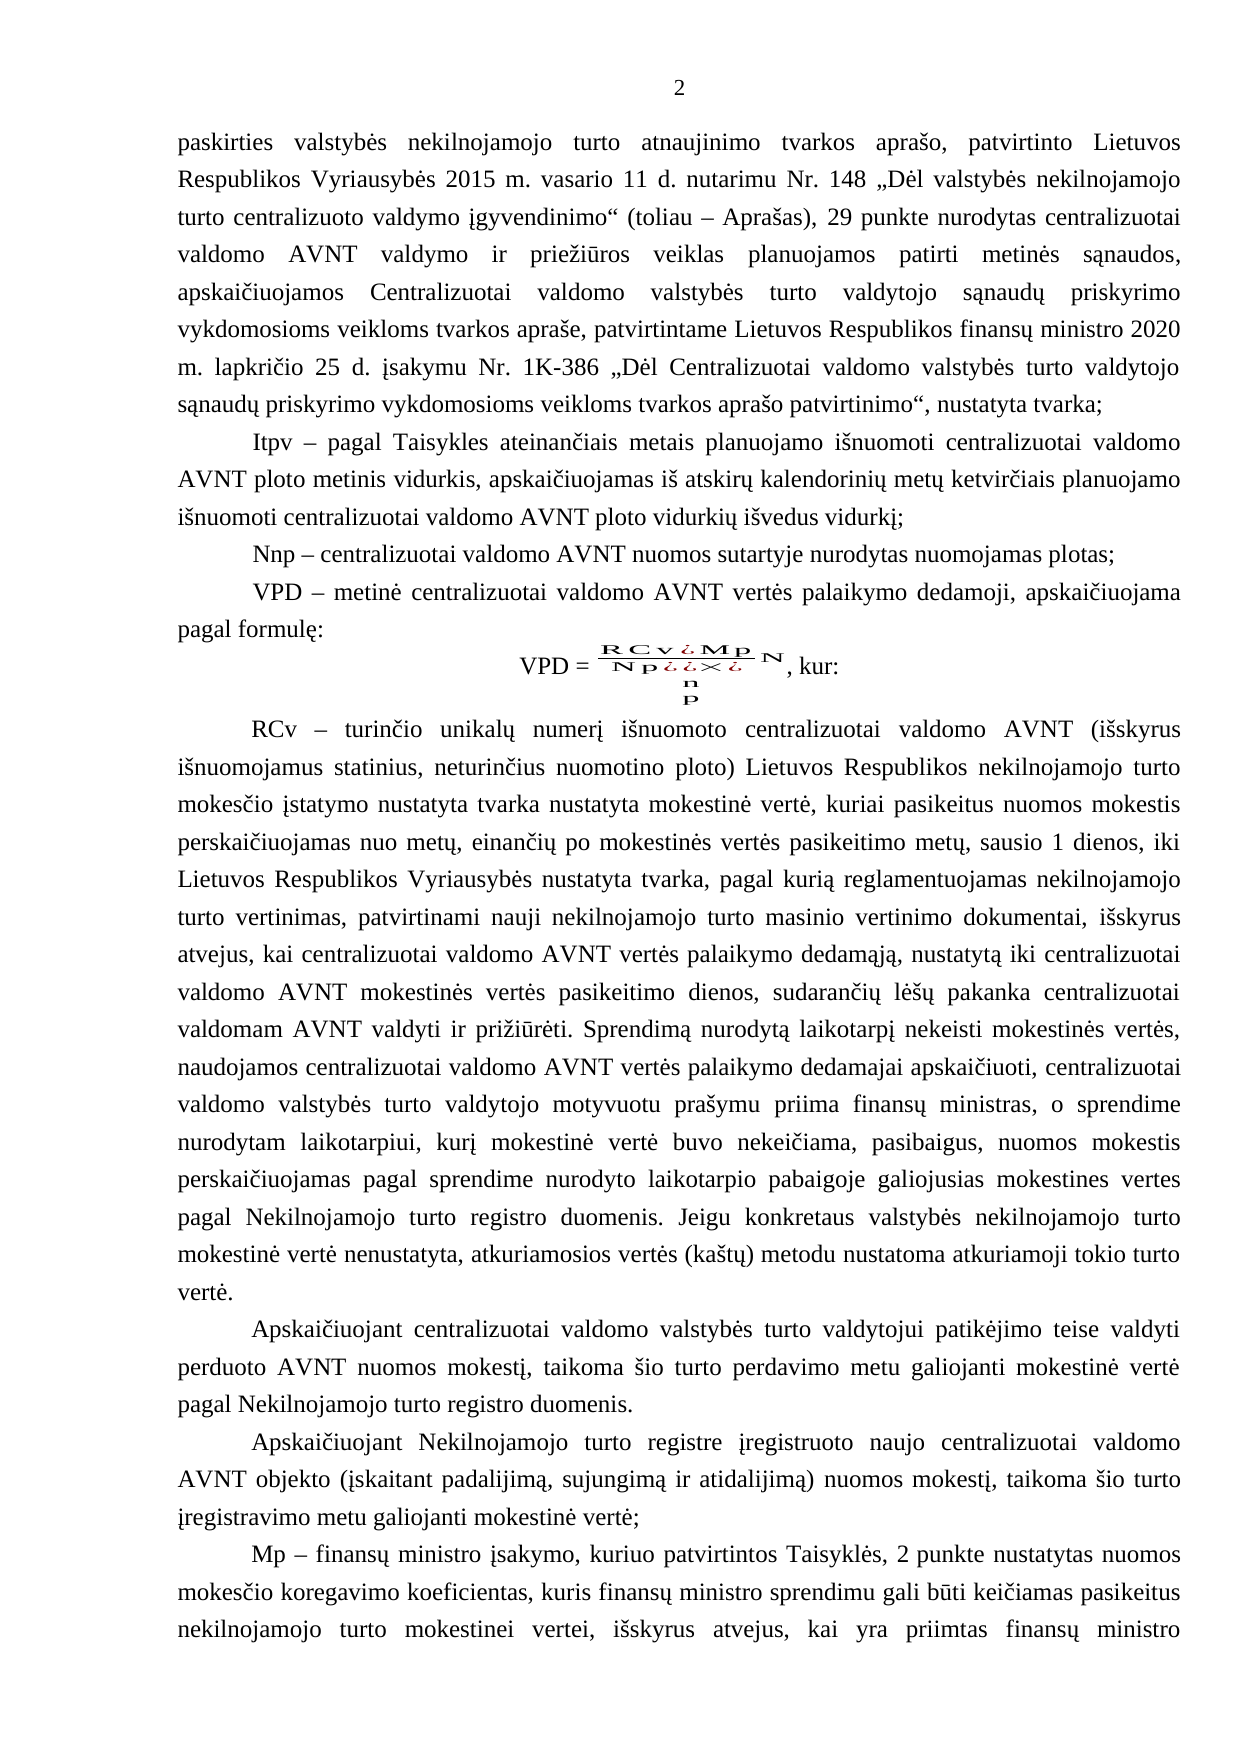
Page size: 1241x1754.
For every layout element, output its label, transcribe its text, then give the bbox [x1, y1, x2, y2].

text paskirties valstybės nekilnojamojo turto atnaujinimo tvarkos aprašo, patvirtinto Lietuvos Respublikos Vyriausybės 2015 m. vasario 11 d. nutarimu Nr. 148 „Dėl valstybės nekilnojamojo turto centralizuoto valdymo įgyvendinimo“ (toliau – Aprašas), 29 punkte nurodytas centralizuotai valdomo AVNT valdymo ir priežiūros veiklas planuojamos patirti metinės sąnaudos, apskaičiuojamos Centralizuotai valdomo valstybės turto valdytojo sąnaudų priskyrimo vykdomosioms veikloms tvarkos apraše, patvirtintame Lietuvos Respublikos finansų ministro 2020 m. lapkričio 25 d. įsakymu Nr. 1K-386 „Dėl Centralizuotai valdomo valstybės turto valdytojo sąnaudų priskyrimo vykdomosioms veikloms tvarkos aprašo patvirtinimo“, nustatyta tvarka; [177, 118, 1181, 418]
text VPD = , kur: [177, 643, 1181, 706]
text Itpv – pagal Taisykles ateinančiais metais planuojamo išnuomoti centralizuotai valdomo AVNT ploto metinis vidurkis, apskaičiuojamas iš atskirų kalendorinių metų ketvirčiais planuojamo išnuomoti centralizuotai valdomo AVNT ploto vidurkių išvedus vidurkį; [177, 418, 1181, 531]
text Apskaičiuojant Nekilnojamojo turto registre įregistruoto naujo centralizuotai valdomo AVNT objekto (įskaitant padalijimą, sujungimą ir atidalijimą) nuomos mokestį, taikoma šio turto įregistravimo metu galiojanti mokestinė vertė; [177, 1418, 1181, 1531]
text RCv – turinčio unikalų numerį išnuomoto centralizuotai valdomo AVNT (išskyrus išnuomojamus statinius, neturinčius nuomotino ploto) Lietuvos Respublikos nekilnojamojo turto mokesčio įstatymo nustatyta tvarka nustatyta mokestinė vertė, kuriai pasikeitus nuomos mokestis perskaičiuojamas nuo metų, einančių po mokestinės vertės pasikeitimo metų, sausio 1 dienos, iki Lietuvos Respublikos Vyriausybės nustatyta tvarka, pagal kurią reglamentuojamas nekilnojamojo turto vertinimas, patvirtinami nauji nekilnojamojo turto masinio vertinimo dokumentai, išskyrus atvejus, kai centralizuotai valdomo AVNT vertės palaikymo dedamąją, nustatytą iki centralizuotai valdomo AVNT mokestinės vertės pasikeitimo dienos, sudarančių lėšų pakanka centralizuotai valdomam AVNT valdyti ir prižiūrėti. Sprendimą nurodytą laikotarpį nekeisti mokestinės vertės, naudojamos centralizuotai valdomo AVNT vertės palaikymo dedamajai apskaičiuoti, centralizuotai valdomo valstybės turto valdytojo motyvuotu prašymu priima finansų ministras, o sprendime nurodytam laikotarpiui, kurį mokestinė vertė buvo nekeičiama, pasibaigus, nuomos mokestis perskaičiuojamas pagal sprendime nurodyto laikotarpio pabaigoje galiojusias mokestines vertes pagal Nekilnojamojo turto registro duomenis. Jeigu konkretaus valstybės nekilnojamojo turto mokestinė vertė nenustatyta, atkuriamosios vertės (kaštų) metodu nustatoma atkuriamoji tokio turto vertė. [177, 706, 1181, 1306]
text Mp – finansų ministro įsakymo, kuriuo patvirtintos Taisyklės, 2 punkte nustatytas nuomos mokesčio koregavimo koeficientas, kuris finansų ministro sprendimu gali būti keičiamas pasikeitus nekilnojamojo turto mokestinei vertei, išskyrus atvejus, kai yra priimtas finansų ministro [177, 1531, 1181, 1643]
text Apskaičiuojant centralizuotai valdomo valstybės turto valdytojui patikėjimo teise valdyti perduoto AVNT nuomos mokestį, taikoma šio turto perdavimo metu galiojanti mokestinė vertė pagal Nekilnojamojo turto registro duomenis. [177, 1306, 1181, 1418]
text Nnp – centralizuotai valdomo AVNT nuomos sutartyje nurodytas nuomojamas plotas; [177, 531, 1181, 568]
text VPD – metinė centralizuotai valdomo AVNT vertės palaikymo dedamoji, apskaičiuojama pagal formulę: [177, 568, 1181, 643]
